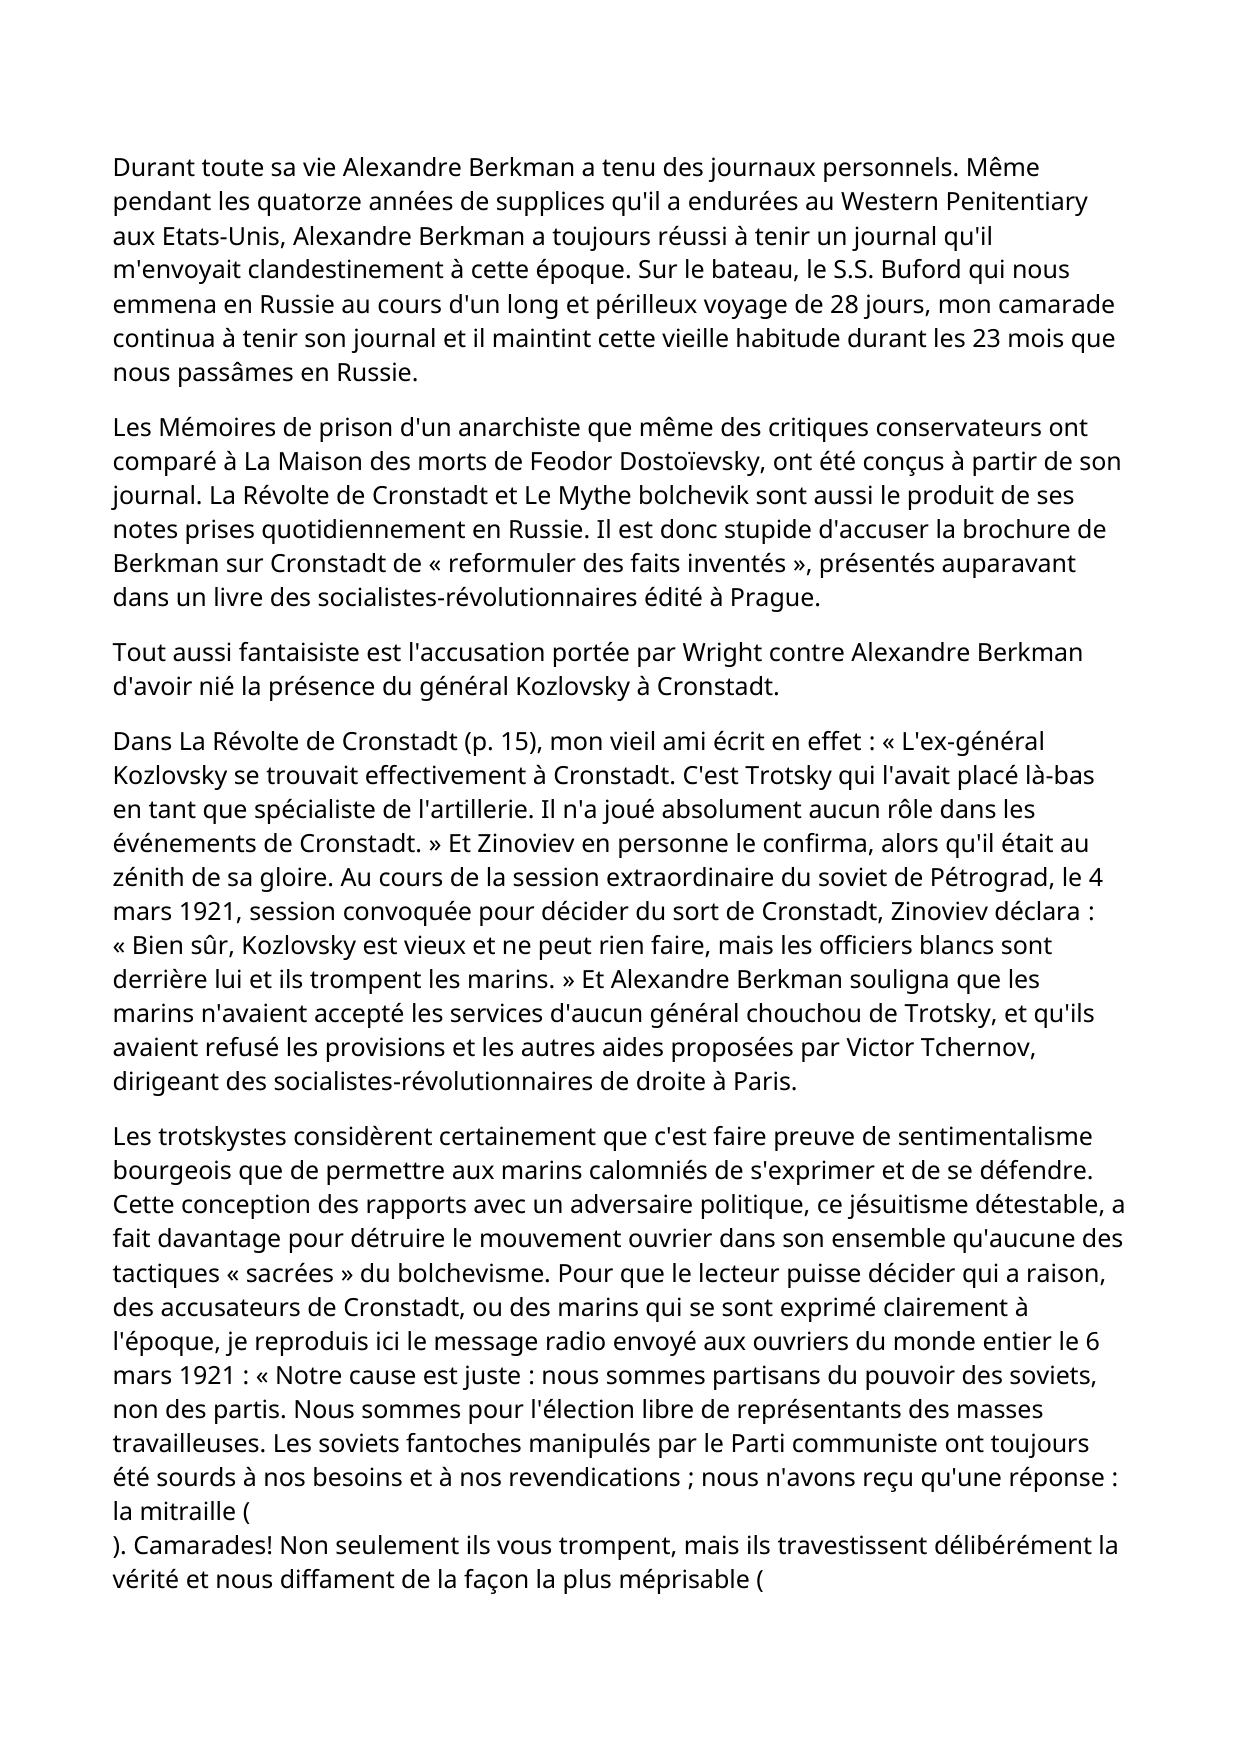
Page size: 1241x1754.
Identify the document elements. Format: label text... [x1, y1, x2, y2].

text Les trotskystes considèrent certainement que c'est faire preuve de sentimentalisme bourgeois que de permettre aux marins calomniés de s'exprimer et de se défendre. Cette conception des rapports avec un adversaire politique, ce jésuitisme détestable, a fait davantage pour détruire le mouvement ouvrier dans son ensemble qu'aucune des tactiques « sacrées » du bolchevisme. Pour que le lecteur puisse décider qui a raison, des accusateurs de Cronstadt, ou des marins qui se sont exprimé clairement à l'époque, je reproduis ici le message radio envoyé aux ouvriers du monde entier le 6 mars 1921 : « Notre cause est juste : nous sommes partisans du pouvoir des soviets, non des partis. Nous sommes pour l'élection libre de représentants des masses travailleuses. Les soviets fantoches manipulés par le Parti communiste ont toujours été sourds à nos besoins et à nos revendications ; nous n'avons reçu qu'une réponse : la mitraille ( ). Camarades! Non seulement ils vous trompent, mais ils travestissent délibérément la vérité et nous diffament de la façon la plus méprisable ( [112, 1119, 1128, 1596]
text Durant toute sa vie Alexandre Berkman a tenu des journaux personnels. Même pendant les quatorze années de supplices qu'il a endurées au Western Penitentiary aux Etats-Unis, Alexandre Berkman a toujours réussi à tenir un journal qu'il m'envoyait clandestinement à cette époque. Sur le bateau, le S.S. Buford qui nous emmena en Russie au cours d'un long et périlleux voyage de 28 jours, mon camarade continua à tenir son journal et il maintint cette vieille habitude durant les 23 mois que nous passâmes en Russie. [112, 150, 1128, 388]
text Les Mémoires de prison d'un anarchiste que même des critiques conservateurs ont comparé à La Maison des morts de Feodor Dostoïevsky, ont été conçus à partir de son journal. La Révolte de Cronstadt et Le Mythe bolchevik sont aussi le produit de ses notes prises quotidiennement en Russie. Il est donc stupide d'accuser la brochure de Berkman sur Cronstadt de « reformuler des faits inventés », présentés auparavant dans un livre des socialistes-révolutionnaires édité à Prague. [112, 409, 1128, 614]
text Dans La Révolte de Cronstadt (p. 15), mon vieil ami écrit en effet : « L'ex-général Kozlovsky se trouvait effectivement à Cronstadt. C'est Trotsky qui l'avait placé là-bas en tant que spécialiste de l'artillerie. Il n'a joué absolument aucun rôle dans les événements de Cronstadt. » Et Zinoviev en personne le confirma, alors qu'il était au zénith de sa gloire. Au cours de la session extraordinaire du soviet de Pétrograd, le 4 mars 1921, session convoquée pour décider du sort de Cronstadt, Zinoviev déclara : « Bien sûr, Kozlovsky est vieux et ne peut rien faire, mais les officiers blancs sont derrière lui et ils trompent les marins. » Et Alexandre Berkman souligna que les marins n'avaient accepté les services d'aucun général chouchou de Trotsky, et qu'ils avaient refusé les provisions et les autres aides proposées par Victor Tchernov, dirigeant des socialistes-révolutionnaires de droite à Paris. [112, 723, 1128, 1098]
text Tout aussi fantaisiste est l'accusation portée par Wright contre Alexandre Berkman d'avoir nié la présence du général Kozlovsky à Cronstadt. [112, 634, 1128, 703]
